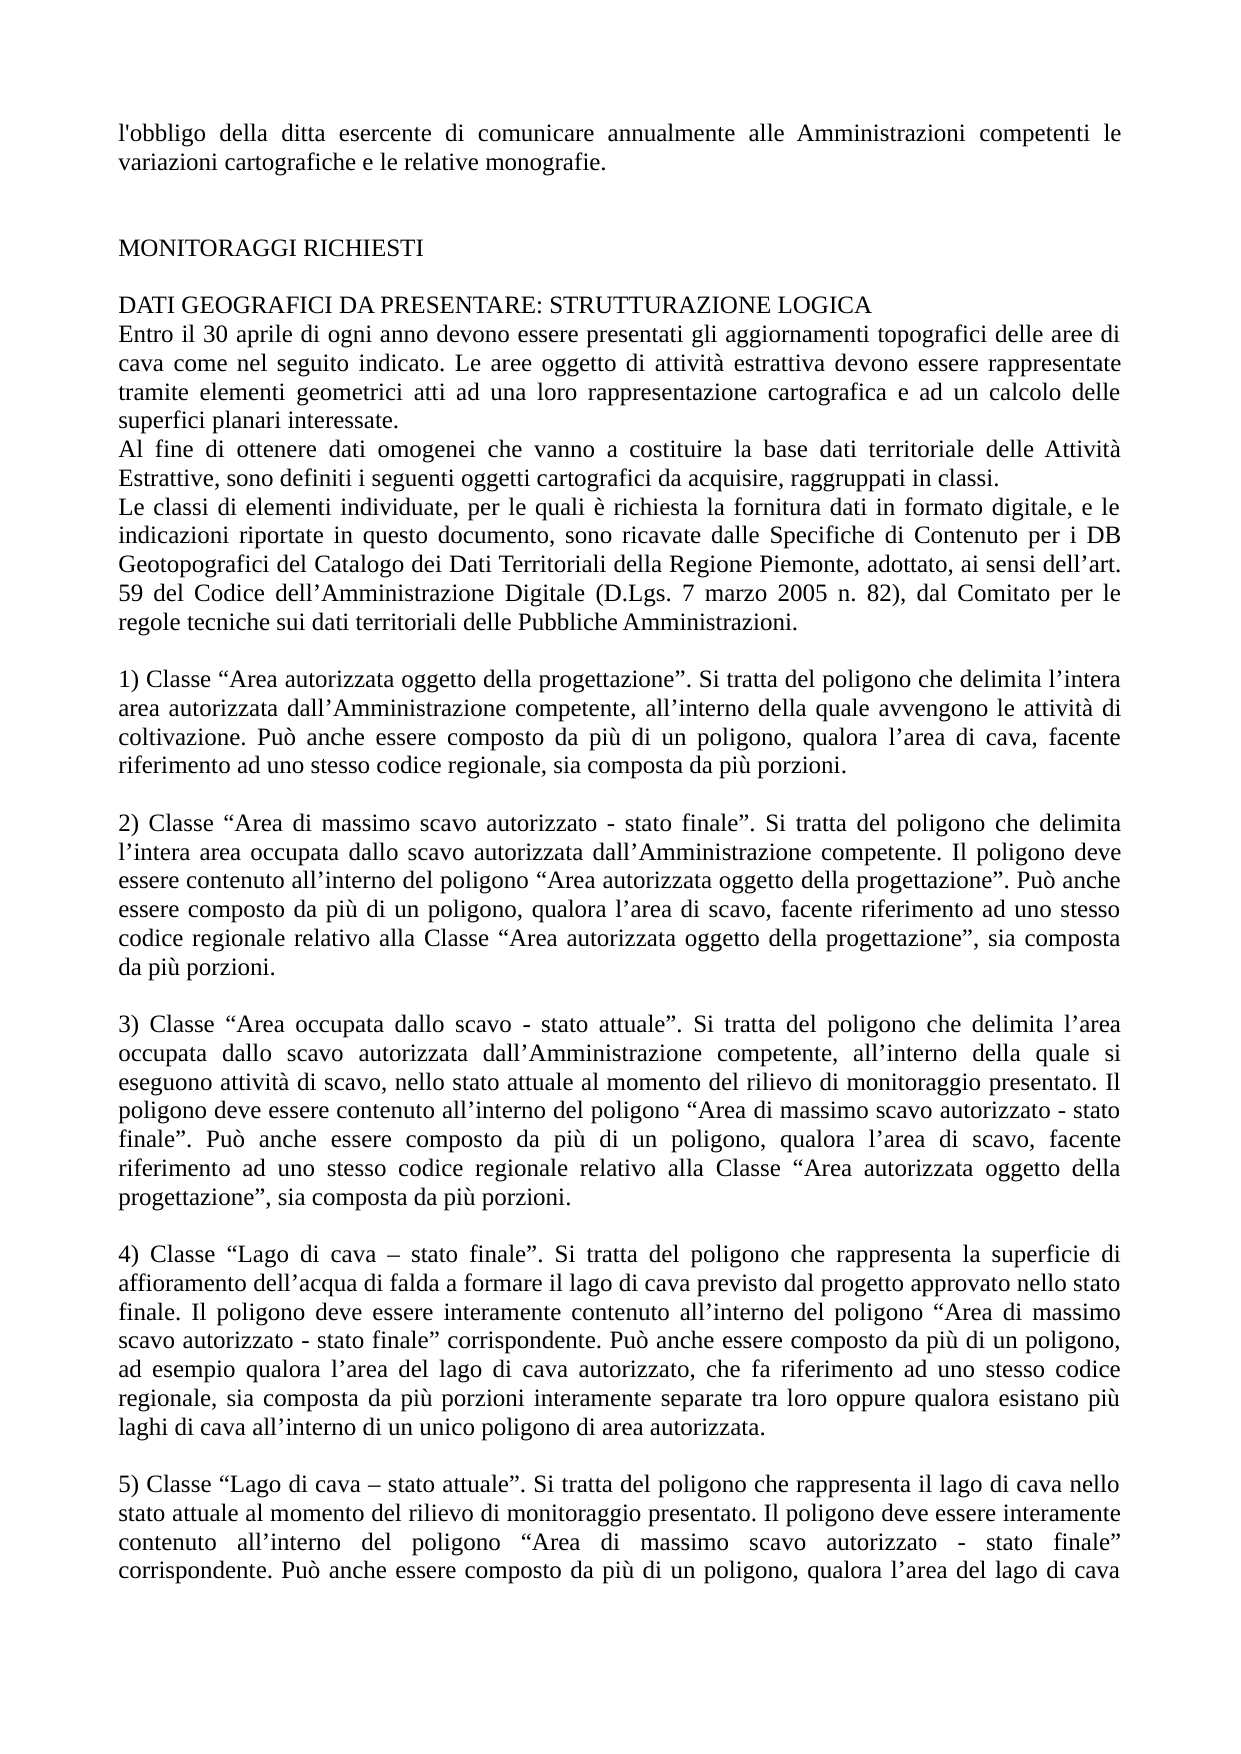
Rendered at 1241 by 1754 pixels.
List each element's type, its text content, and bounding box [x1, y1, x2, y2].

text l'obbligo della ditta esercente di comunicare annualmente alle Amministrazioni competenti le variazioni cartografiche e le relative monografie. [118, 118, 1122, 176]
text 1) Classe “Area autorizzata oggetto della progettazione”. Si tratta del poligono che delimita l’intera area autorizzata dall’Amministrazione competente, all’interno della quale avvengono le attività di coltivazione. Può anche essere composto da più di un poligono, qualora l’area di cava, facente riferimento ad uno stesso codice regionale, sia composta da più porzioni. [118, 664, 1122, 779]
text 3) Classe “Area occupata dallo scavo - stato attuale”. Si tratta del poligono che delimita l’area occupata dallo scavo autorizzata dall’Amministrazione competente, all’interno della quale si eseguono attività di scavo, nello stato attuale al momento del rilievo di monitoraggio presentato. Il poligono deve essere contenuto all’interno del poligono “Area di massimo scavo autorizzato - stato finale”. Può anche essere composto da più di un poligono, qualora l’area di scavo, facente riferimento ad uno stesso codice regionale relativo alla Classe “Area autorizzata oggetto della progettazione”, sia composta da più porzioni. [118, 1009, 1122, 1211]
text Entro il 30 aprile di ogni anno devono essere presentati gli aggiornamenti topografici delle aree di cava come nel seguito indicato. Le aree oggetto di attività estrattiva devono essere rappresentate tramite elementi geometrici atti ad una loro rappresentazione cartografica e ad un calcolo delle superfici planari interessate. [118, 319, 1122, 434]
text Al fine di ottenere dati omogenei che vanno a costituire la base dati territoriale delle Attività Estrattive, sono definiti i seguenti oggetti cartografici da acquisire, raggruppati in classi. [118, 434, 1122, 492]
text MONITORAGGI RICHIESTI [118, 233, 1122, 262]
text 2) Classe “Area di massimo scavo autorizzato - stato finale”. Si tratta del poligono che delimita l’intera area occupata dallo scavo autorizzata dall’Amministrazione competente. Il poligono deve essere contenuto all’interno del poligono “Area autorizzata oggetto della progettazione”. Può anche essere composto da più di un poligono, qualora l’area di scavo, facente riferimento ad uno stesso codice regionale relativo alla Classe “Area autorizzata oggetto della progettazione”, sia composta da più porzioni. [118, 808, 1122, 981]
text 4) Classe “Lago di cava – stato finale”. Si tratta del poligono che rappresenta la superficie di affioramento dell’acqua di falda a formare il lago di cava previsto dal progetto approvato nello stato finale. Il poligono deve essere interamente contenuto all’interno del poligono “Area di massimo scavo autorizzato - stato finale” corrispondente. Può anche essere composto da più di un poligono, ad esempio qualora l’area del lago di cava autorizzato, che fa riferimento ad uno stesso codice regionale, sia composta da più porzioni interamente separate tra loro oppure qualora esistano più laghi di cava all’interno di un unico poligono di area autorizzata. [118, 1239, 1122, 1441]
text Le classi di elementi individuate, per le quali è richiesta la fornitura dati in formato digitale, e le indicazioni riportate in questo documento, sono ricavate dalle Specifiche di Contenuto per i DB Geotopografici del Catalogo dei Dati Territoriali della Regione Piemonte, adottato, ai sensi dell’art. 59 del Codice dell’Amministrazione Digitale (D.Lgs. 7 marzo 2005 n. 82), dal Comitato per le regole tecniche sui dati territoriali delle Pubbliche Amministrazioni. [118, 492, 1122, 636]
text 5) Classe “Lago di cava – stato attuale”. Si tratta del poligono che rappresenta il lago di cava nello stato attuale al momento del rilievo di monitoraggio presentato. Il poligono deve essere interamente contenuto all’interno del poligono “Area di massimo scavo autorizzato - stato finale” corrispondente. Può anche essere composto da più di un poligono, qualora l’area del lago di cava [118, 1469, 1122, 1584]
text DATI GEOGRAFICI DA PRESENTARE: STRUTTURAZIONE LOGICA [118, 291, 1122, 319]
